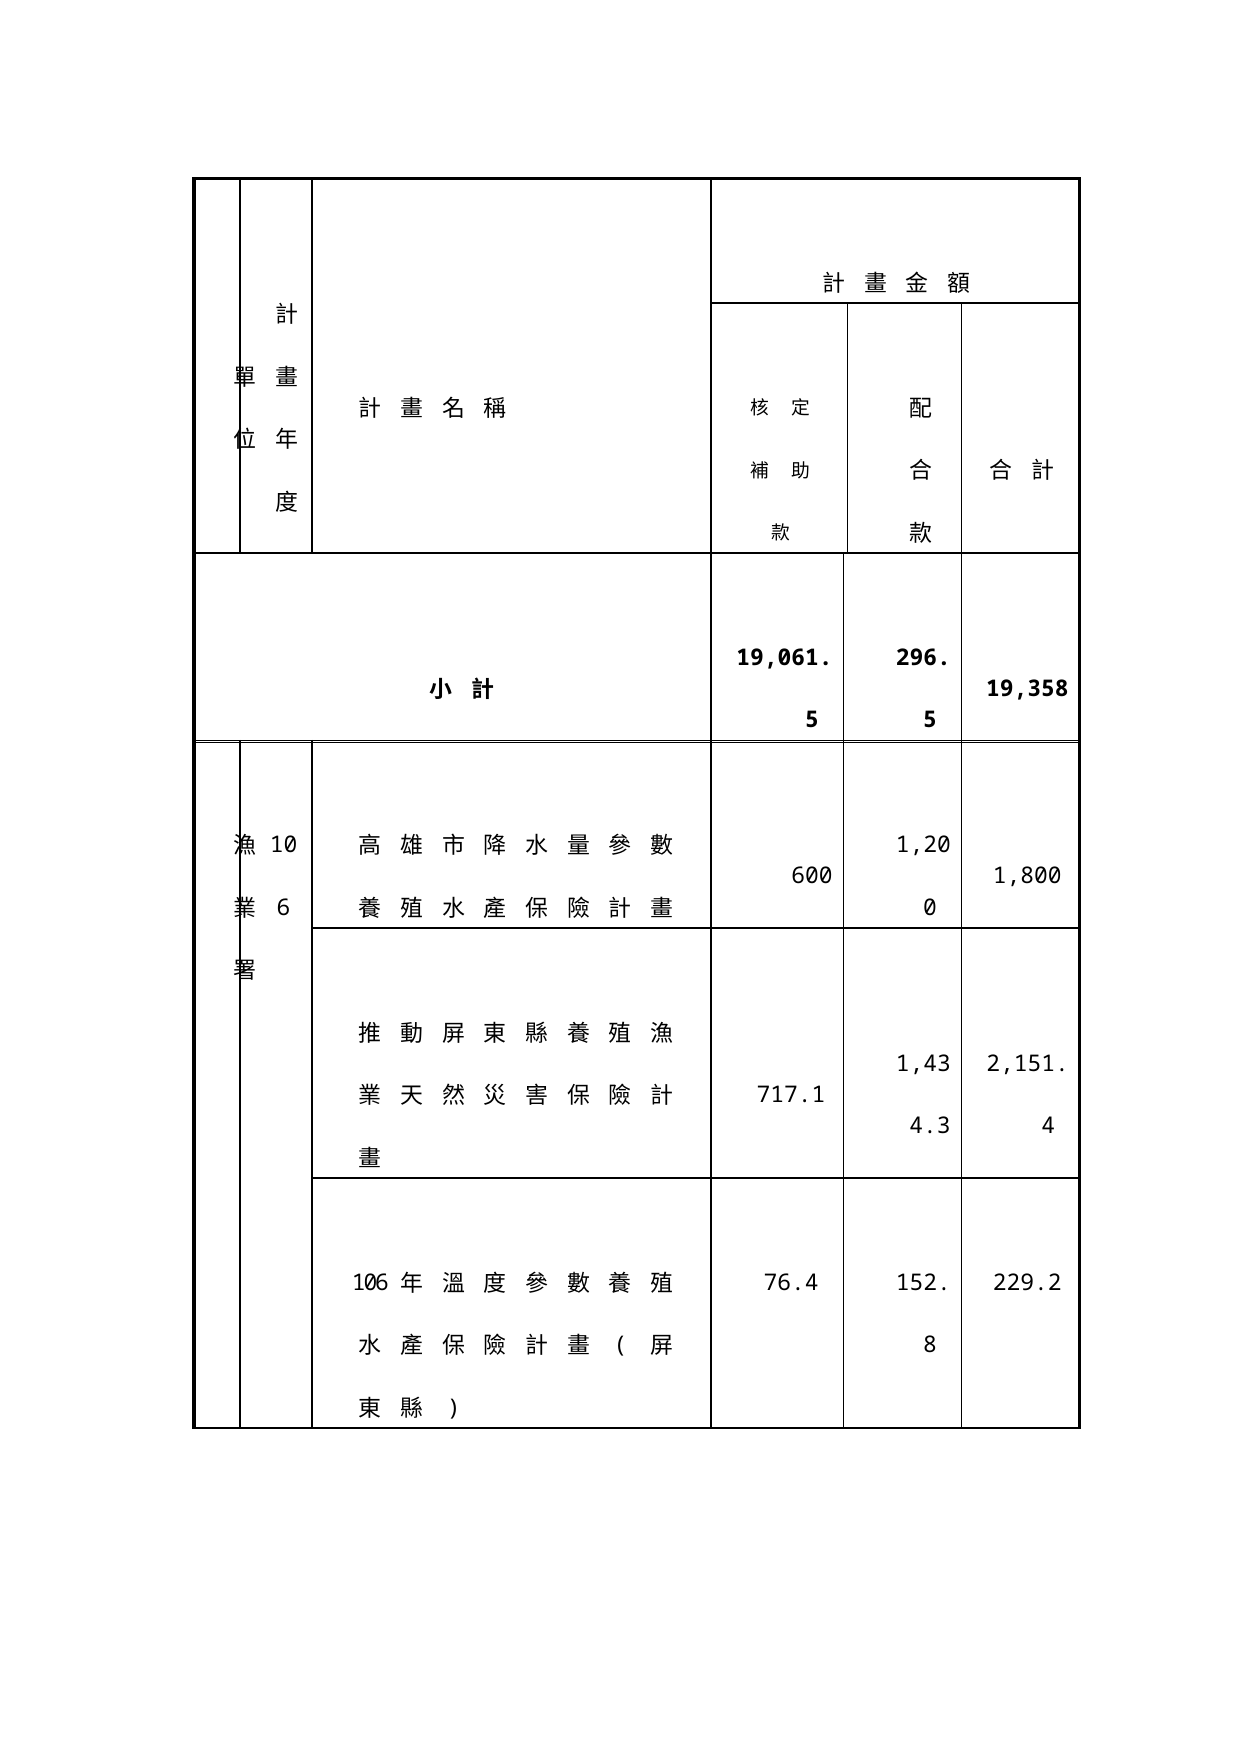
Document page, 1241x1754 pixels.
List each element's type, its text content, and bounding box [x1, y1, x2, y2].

table_header 單位 [196, 180, 239, 552]
table_cell 1,800 [962, 743, 1078, 927]
table_cell 296.5 [844, 554, 961, 740]
table_cell 229.2 [962, 1179, 1078, 1427]
table_cell 核定補助款 [712, 304, 847, 552]
table_cell 1,200 [844, 743, 961, 927]
table_cell 推動屏東縣養殖漁業天然災害保險計畫 [313, 929, 710, 1177]
table_cell 106年溫度參數養殖水產保險計畫(屏東縣) [313, 1179, 710, 1427]
table_cell 717.1 [712, 929, 843, 1177]
table_cell 漁業署 [196, 743, 239, 1427]
table_cell 19,061.5 [712, 554, 843, 740]
table_header 計畫名稱 [313, 180, 710, 552]
table_cell 高雄市降水量參數養殖水產保險計畫 [313, 743, 710, 927]
table_cell 106 [241, 743, 311, 1427]
table_cell 配合款 [848, 304, 961, 552]
table_cell 76.4 [712, 1179, 843, 1427]
table_cell 600 [712, 743, 843, 927]
table_cell 2,151.4 [962, 929, 1078, 1177]
table_cell 合計 [962, 304, 1078, 552]
table_cell 1,434.3 [844, 929, 961, 1177]
table_cell 19,358 [962, 554, 1078, 740]
table_cell 小計 [196, 554, 710, 740]
table_header 計畫金額 [712, 180, 1078, 302]
table_header 計畫年度 [241, 180, 311, 552]
table_cell 152.8 [844, 1179, 961, 1427]
